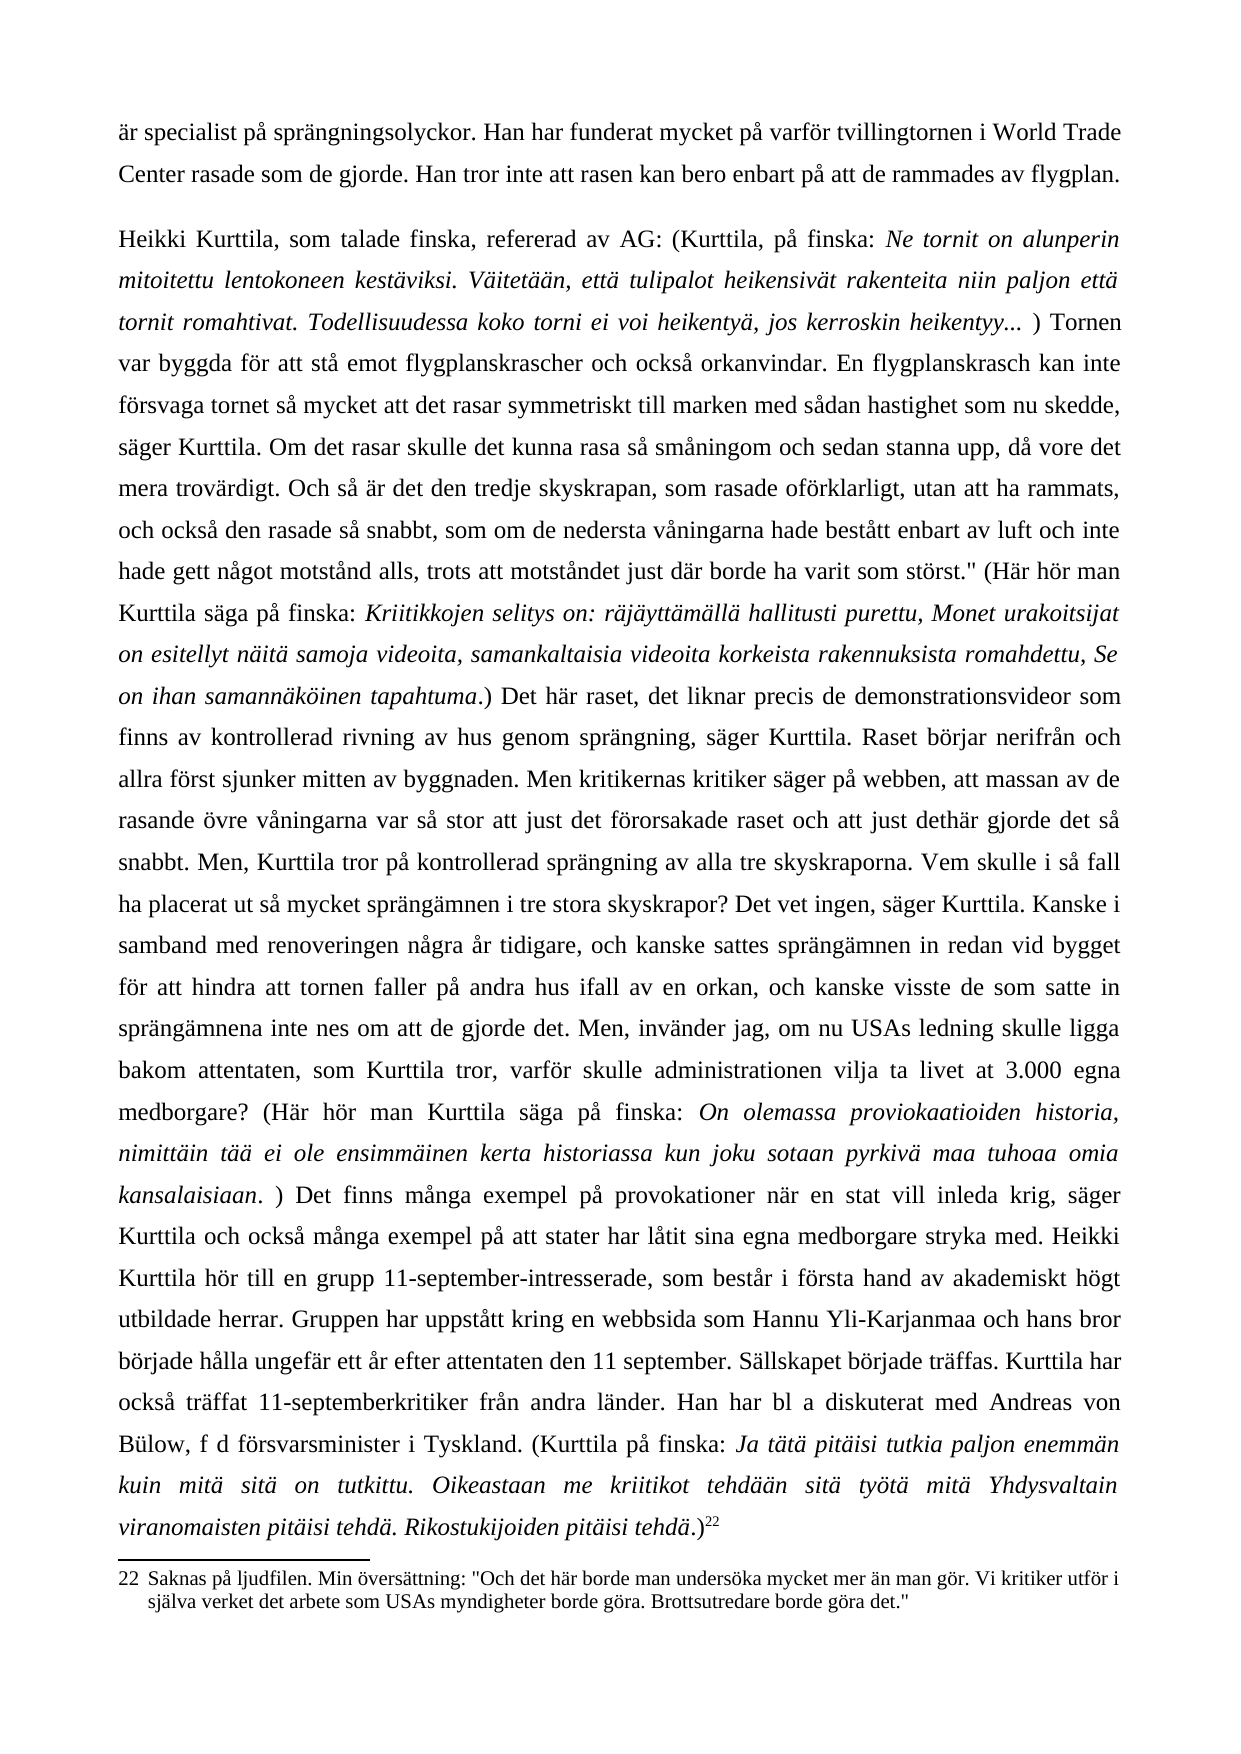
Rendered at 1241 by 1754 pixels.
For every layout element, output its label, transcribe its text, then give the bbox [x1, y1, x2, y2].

text Saknas på ljudfilen. Min översättning: "Och det här borde man undersöka mycket mer än man gör. Vi kritiker utför i själva verket det arbete som USAs myndigheter borde göra. Brottsutredare borde göra det." [118, 1566, 1122, 1613]
text Heikki Kurttila, som talade finska, refererad av AG: (Kurttila, på finska: Ne tornit on alunperin mitoitettu lentokoneen kestäviksi. Väitetään, että tulipalot heikensivät rakenteita niin paljon että tornit romahtivat. Todellisuudessa koko torni ei voi heikentyä, jos kerroskin heikentyy... ) Tornen var byggda för att stå emot flygplanskrascher och också orkanvindar. En flygplanskrasch kan inte försvaga tornet så mycket att det rasar symmetriskt till marken med sådan hastighet som nu skedde, säger Kurttila. Om det rasar skulle det kunna rasa så småningom och sedan stanna upp, då vore det mera trovärdigt. Och så är det den tredje skyskrapan, som rasade oförklarligt, utan att ha rammats, och också den rasade så snabbt, som om de nedersta våningarna hade bestått enbart av luft och inte hade gett något motstånd alls, trots att motståndet just där borde ha varit som störst." (Här hör man Kurttila säga på finska: Kriitikkojen selitys on: räjäyttämällä hallitusti purettu, Monet urakoitsijat on esitellyt näitä samoja videoita, samankaltaisia videoita korkeista rakennuksista romahdettu, Se on ihan samannäköinen tapahtuma.) Det här raset, det liknar precis de demonstrationsvideor som finns av kontrollerad rivning av hus genom sprängning, säger Kurttila. Raset börjar nerifrån och allra först sjunker mitten av byggnaden. Men kritikernas kritiker säger på webben, att massan av de rasande övre våningarna var så stor att just det förorsakade raset och att just dethär gjorde det så snabbt. Men, Kurttila tror på kontrollerad sprängning av alla tre skyskraporna. Vem skulle i så fall ha placerat ut så mycket sprängämnen i tre stora skyskrapor? Det vet ingen, säger Kurttila. Kanske i samband med renoveringen några år tidigare, och kanske sattes sprängämnen in redan vid bygget för att hindra att tornen faller på andra hus ifall av en orkan, och kanske visste de som satte in sprängämnena inte nes om att de gjorde det. Men, invänder jag, om nu USAs ledning skulle ligga bakom attentaten, som Kurttila tror, varför skulle administrationen vilja ta livet at 3.000 egna medborgare? (Här hör man Kurttila säga på finska: On olemassa proviokaatioiden historia, nimittäin tää ei ole ensimmäinen kerta historiassa kun joku sotaan pyrkivä maa tuhoaa omia kansalaisiaan. ) Det finns många exempel på provokationer när en stat vill inleda krig, säger Kurttila och också många exempel på att stater har låtit sina egna medborgare stryka med. Heikki Kurttila hör till en grupp 11-september-intresserade, som består i första hand av akademiskt högt utbildade herrar. Gruppen har uppstått kring en webbsida som Hannu Yli-Karjanmaa och hans bror började hålla ungefär ett år efter attentaten den 11 september. Sällskapet började träffas. Kurttila har också träffat 11-septemberkritiker från andra länder. Han har bl a diskuterat med Andreas von Bülow, f d försvarsminister i Tyskland. (Kurttila på finska: Ja tätä pitäisi tutkia paljon enemmän kuin mitä sitä on tutkittu. Oikeastaan me kriitikot tehdään sitä työtä mitä Yhdysvaltain viranomaisten pitäisi tehdä. Rikostukijoiden pitäisi tehdä.) [118, 225, 1122, 1541]
text är specialist på sprängningsolyckor. Han har funderat mycket på varför tvillingtornen i World Trade Center rasade som de gjorde. Han tror inte att rasen kan bero enbart på att de rammades av flygplan. [118, 118, 1122, 187]
